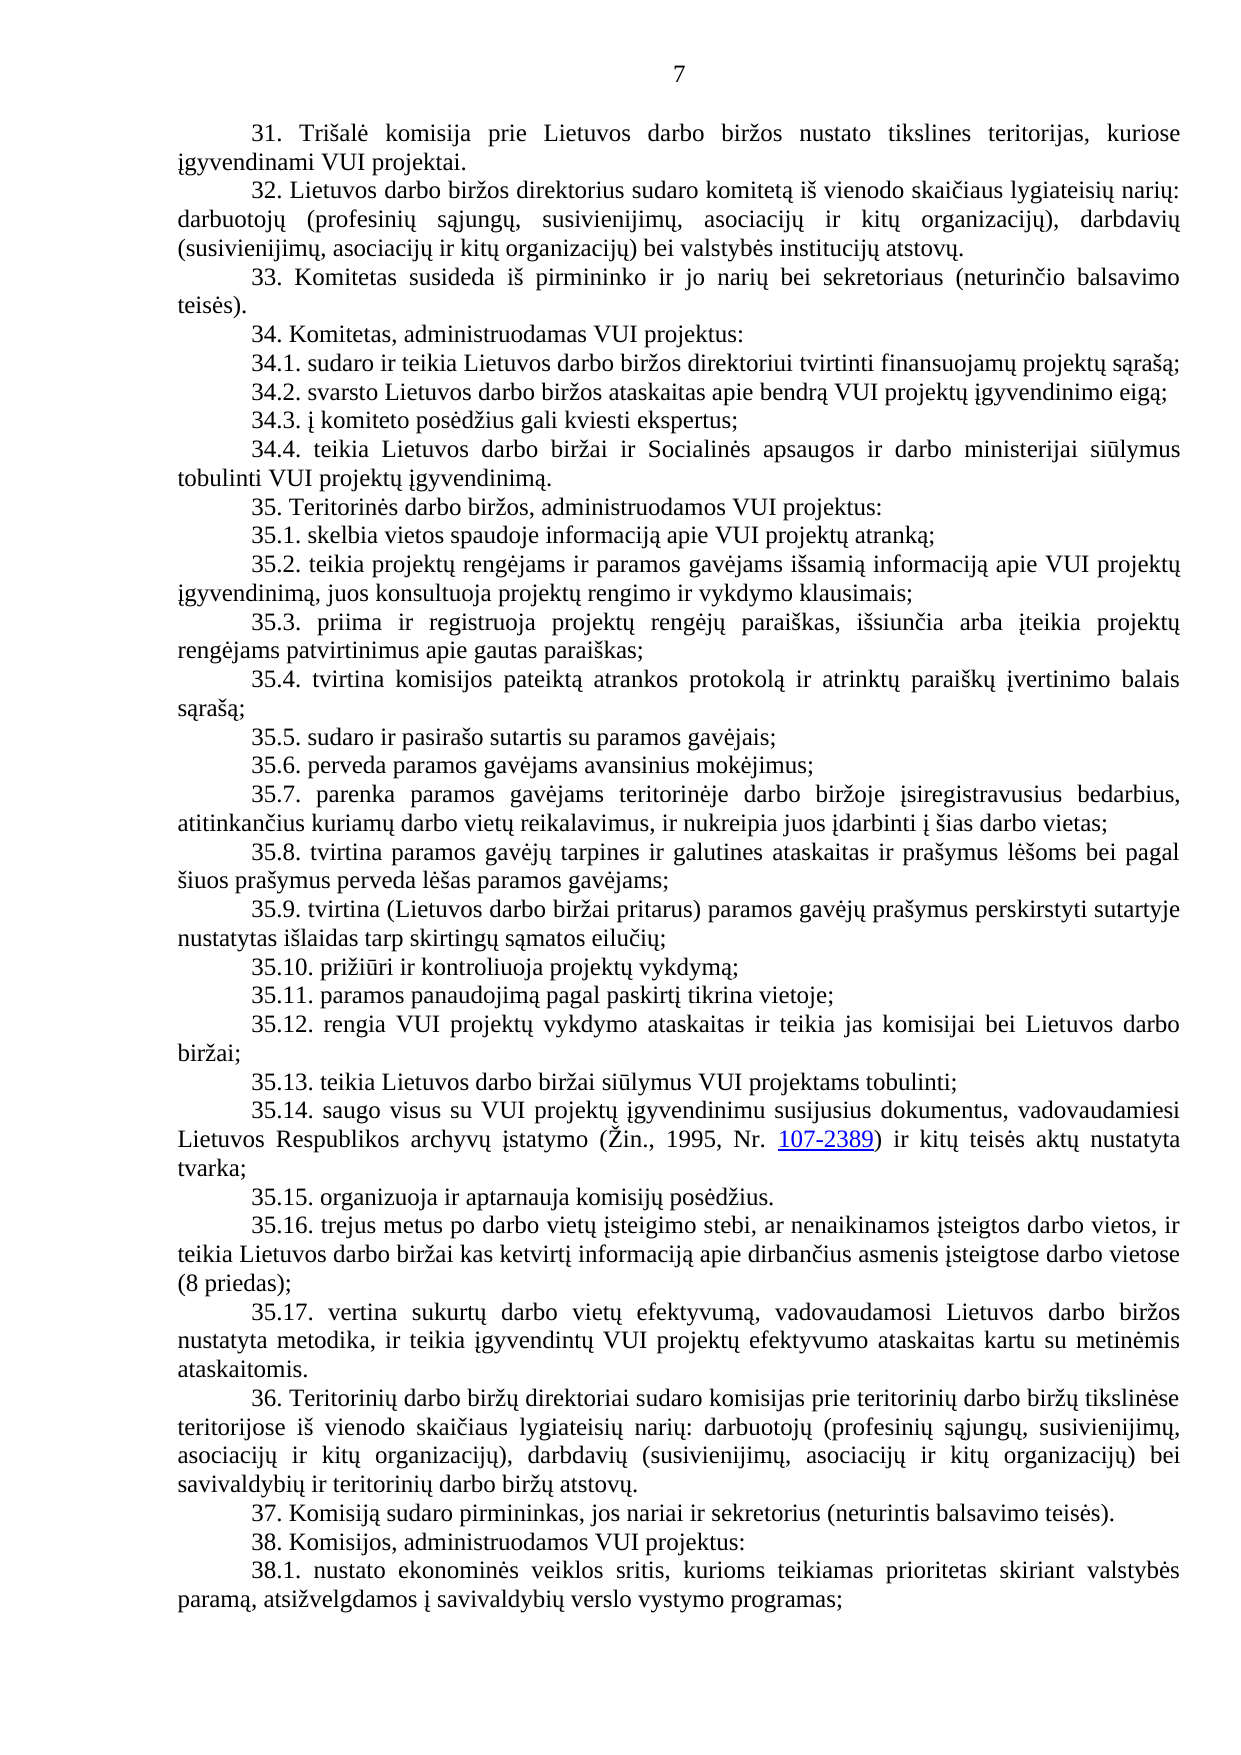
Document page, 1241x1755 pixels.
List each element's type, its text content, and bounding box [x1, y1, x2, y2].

text 35.17. vertina sukurtų darbo vietų efektyvumą, vadovaudamosi Lietuvos darbo biržos nustatyta metodika, ir teikia įgyvendintų VUI projektų efektyvumo ataskaitas kartu su metinėmis ataskaitomis. [177, 1297, 1181, 1383]
text 35.3. priima ir registruoja projektų rengėjų paraiškas, išsiunčia arba įteikia projektų rengėjams patvirtinimus apie gautas paraiškas; [177, 607, 1181, 664]
text 35.10. prižiūri ir kontroliuoja projektų vykdymą; [177, 952, 1181, 981]
text 35.9. tvirtina (Lietuvos darbo biržai pritarus) paramos gavėjų prašymus perskirstyti sutartyje nustatytas išlaidas tarp skirtingų sąmatos eilučių; [177, 894, 1181, 952]
text 35.12. rengia VUI projektų vykdymo ataskaitas ir teikia jas komisijai bei Lietuvos darbo biržai; [177, 1009, 1181, 1067]
text 35.5. sudaro ir pasirašo sutartis su paramos gavėjais; [177, 722, 1181, 751]
text 34.2. svarsto Lietuvos darbo biržos ataskaitas apie bendrą VUI projektų įgyvendinimo eigą; [177, 377, 1181, 406]
text 37. Komisiją sudaro pirmininkas, jos nariai ir sekretorius (neturintis balsavimo teisės). [177, 1498, 1181, 1527]
text 35.4. tvirtina komisijos pateiktą atrankos protokolą ir atrinktų paraiškų įvertinimo balais sąrašą; [177, 664, 1181, 722]
text 35.7. parenka paramos gavėjams teritorinėje darbo biržoje įsiregistravusius bedarbius, atitinkančius kuriamų darbo vietų reikalavimus, ir nukreipia juos įdarbinti į šias darbo vietas; [177, 779, 1181, 837]
text 35.16. trejus metus po darbo vietų įsteigimo stebi, ar nenaikinamos įsteigtos darbo vietos, ir teikia Lietuvos darbo biržai kas ketvirtį informaciją apie dirbančius asmenis įsteigtose darbo vietose (8 priedas); [177, 1211, 1181, 1297]
text 32. Lietuvos darbo biržos direktorius sudaro komitetą iš vienodo skaičiaus lygiateisių narių: darbuotojų (profesinių sąjungų, susivienijimų, asociacijų ir kitų organizacijų), darbdavių (susivienijimų, asociacijų ir kitų organizacijų) bei valstybės institucijų atstovų. [177, 176, 1181, 262]
text 38.1. nustato ekonominės veiklos sritis, kurioms teikiamas prioritetas skiriant valstybės paramą, atsižvelgdamos į savivaldybių verslo vystymo programas; [177, 1556, 1181, 1613]
text 35.8. tvirtina paramos gavėjų tarpines ir galutines ataskaitas ir prašymus lėšoms bei pagal šiuos prašymus perveda lėšas paramos gavėjams; [177, 837, 1181, 894]
text 31. Trišalė komisija prie Lietuvos darbo biržos nustato tikslines teritorijas, kuriose įgyvendinami VUI projektai. [177, 118, 1181, 176]
text 35.1. skelbia vietos spaudoje informaciją apie VUI projektų atranką; [177, 521, 1181, 549]
text 34. Komitetas, administruodamas VUI projektus: [177, 319, 1181, 348]
text 36. Teritorinių darbo biržų direktoriai sudaro komisijas prie teritorinių darbo biržų tikslinėse teritorijose iš vienodo skaičiaus lygiateisių narių: darbuotojų (profesinių sąjungų, susivienijimų, asociacijų ir kitų organizacijų), darbdavių (susivienijimų, asociacijų ir kitų organizacijų) bei savivaldybių ir teritorinių darbo biržų atstovų. [177, 1383, 1181, 1498]
text 33. Komitetas susideda iš pirmininko ir jo narių bei sekretoriaus (neturinčio balsavimo teisės). [177, 262, 1181, 319]
text 35.14. saugo visus su VUI projektų įgyvendinimu susijusius dokumentus, vadovaudamiesi Lietuvos Respublikos archyvų įstatymo (Žin., 1995, Nr. 107-2389) ir kitų teisės aktų nustatyta tvarka; [177, 1096, 1181, 1182]
text 34.3. į komiteto posėdžius gali kviesti ekspertus; [177, 406, 1181, 434]
text 34.4. teikia Lietuvos darbo biržai ir Socialinės apsaugos ir darbo ministerijai siūlymus tobulinti VUI projektų įgyvendinimą. [177, 434, 1181, 492]
text 35.6. perveda paramos gavėjams avansinius mokėjimus; [177, 751, 1181, 779]
text 35.13. teikia Lietuvos darbo biržai siūlymus VUI projektams tobulinti; [177, 1067, 1181, 1096]
text 35. Teritorinės darbo biržos, administruodamos VUI projektus: [177, 492, 1181, 521]
text 38. Komisijos, administruodamos VUI projektus: [177, 1527, 1181, 1556]
text 35.11. paramos panaudojimą pagal paskirtį tikrina vietoje; [177, 981, 1181, 1009]
text 34.1. sudaro ir teikia Lietuvos darbo biržos direktoriui tvirtinti finansuojamų projektų sąrašą; [177, 348, 1181, 377]
text 35.15. organizuoja ir aptarnauja komisijų posėdžius. [177, 1182, 1181, 1211]
text 35.2. teikia projektų rengėjams ir paramos gavėjams išsamią informaciją apie VUI projektų įgyvendinimą, juos konsultuoja projektų rengimo ir vykdymo klausimais; [177, 549, 1181, 607]
